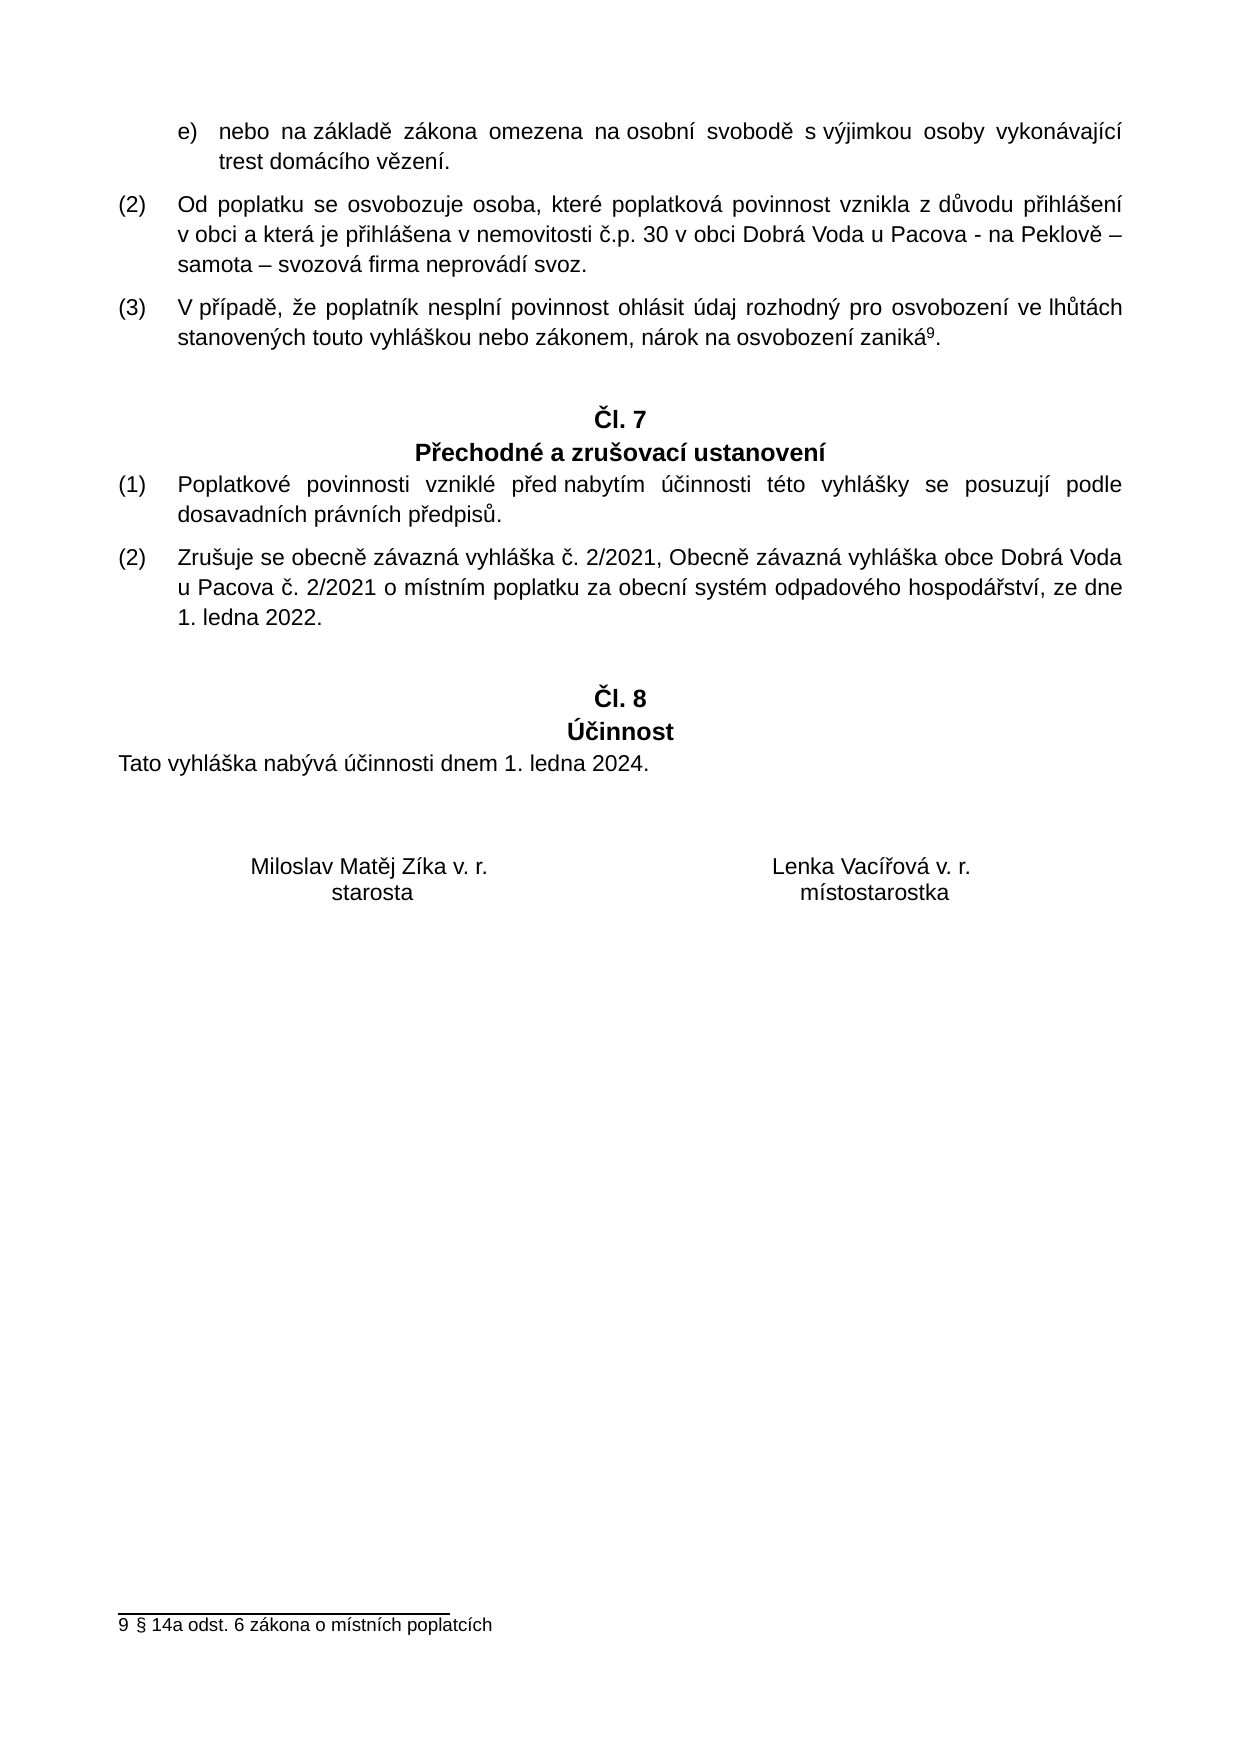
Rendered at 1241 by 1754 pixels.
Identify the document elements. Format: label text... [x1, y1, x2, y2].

table_header Lenka Vacířová v. r. místostarostka [620, 793, 1122, 911]
text Tato vyhláška nabývá účinnosti dnem 1. ledna 2024. [118, 750, 1122, 777]
list nebo na základě zákona omezena na osobní svobodě s výjimkou osoby vykonávající trest domácího vězení. [177, 118, 1122, 175]
table_cell [118, 911, 620, 1029]
list V případě, že poplatník nesplní povinnost ohlásit údaj rozhodný pro osvobození ve lhůtách stanovených touto vyhláškou nebo zákonem, nárok na osvobození zaniká. [118, 294, 1122, 351]
list § 14a odst. 6 zákona o místních poplatcích [118, 1614, 1122, 1635]
list Zrušuje se obecně závazná vyhláška č. 2/2021, Obecně závazná vyhláška obce Dobrá Voda u Pacova č. 2/2021 o místním poplatku za obecní systém odpadového hospodářství, ze dne 1. ledna 2022. [118, 543, 1122, 630]
subtitle Čl. 7 Přechodné a zrušovací ustanovení [118, 404, 1122, 466]
table_header Miloslav Matěj Zíka v. r. starosta [118, 793, 620, 911]
list Poplatkové povinnosti vzniklé před nabytím účinnosti této vyhlášky se posuzují podle dosavadních právních předpisů. [118, 471, 1122, 527]
subtitle Čl. 8 Účinnost [118, 684, 1122, 746]
table_cell [620, 911, 1122, 1029]
list Od poplatku se osvobozuje osoba, které poplatková povinnost vznikla z důvodu přihlášení v obci a která je přihlášena v nemovitosti č.p. 30 v obci Dobrá Voda u Pacova - na Peklově – samota – svozová firma neprovádí svoz. [118, 191, 1122, 278]
